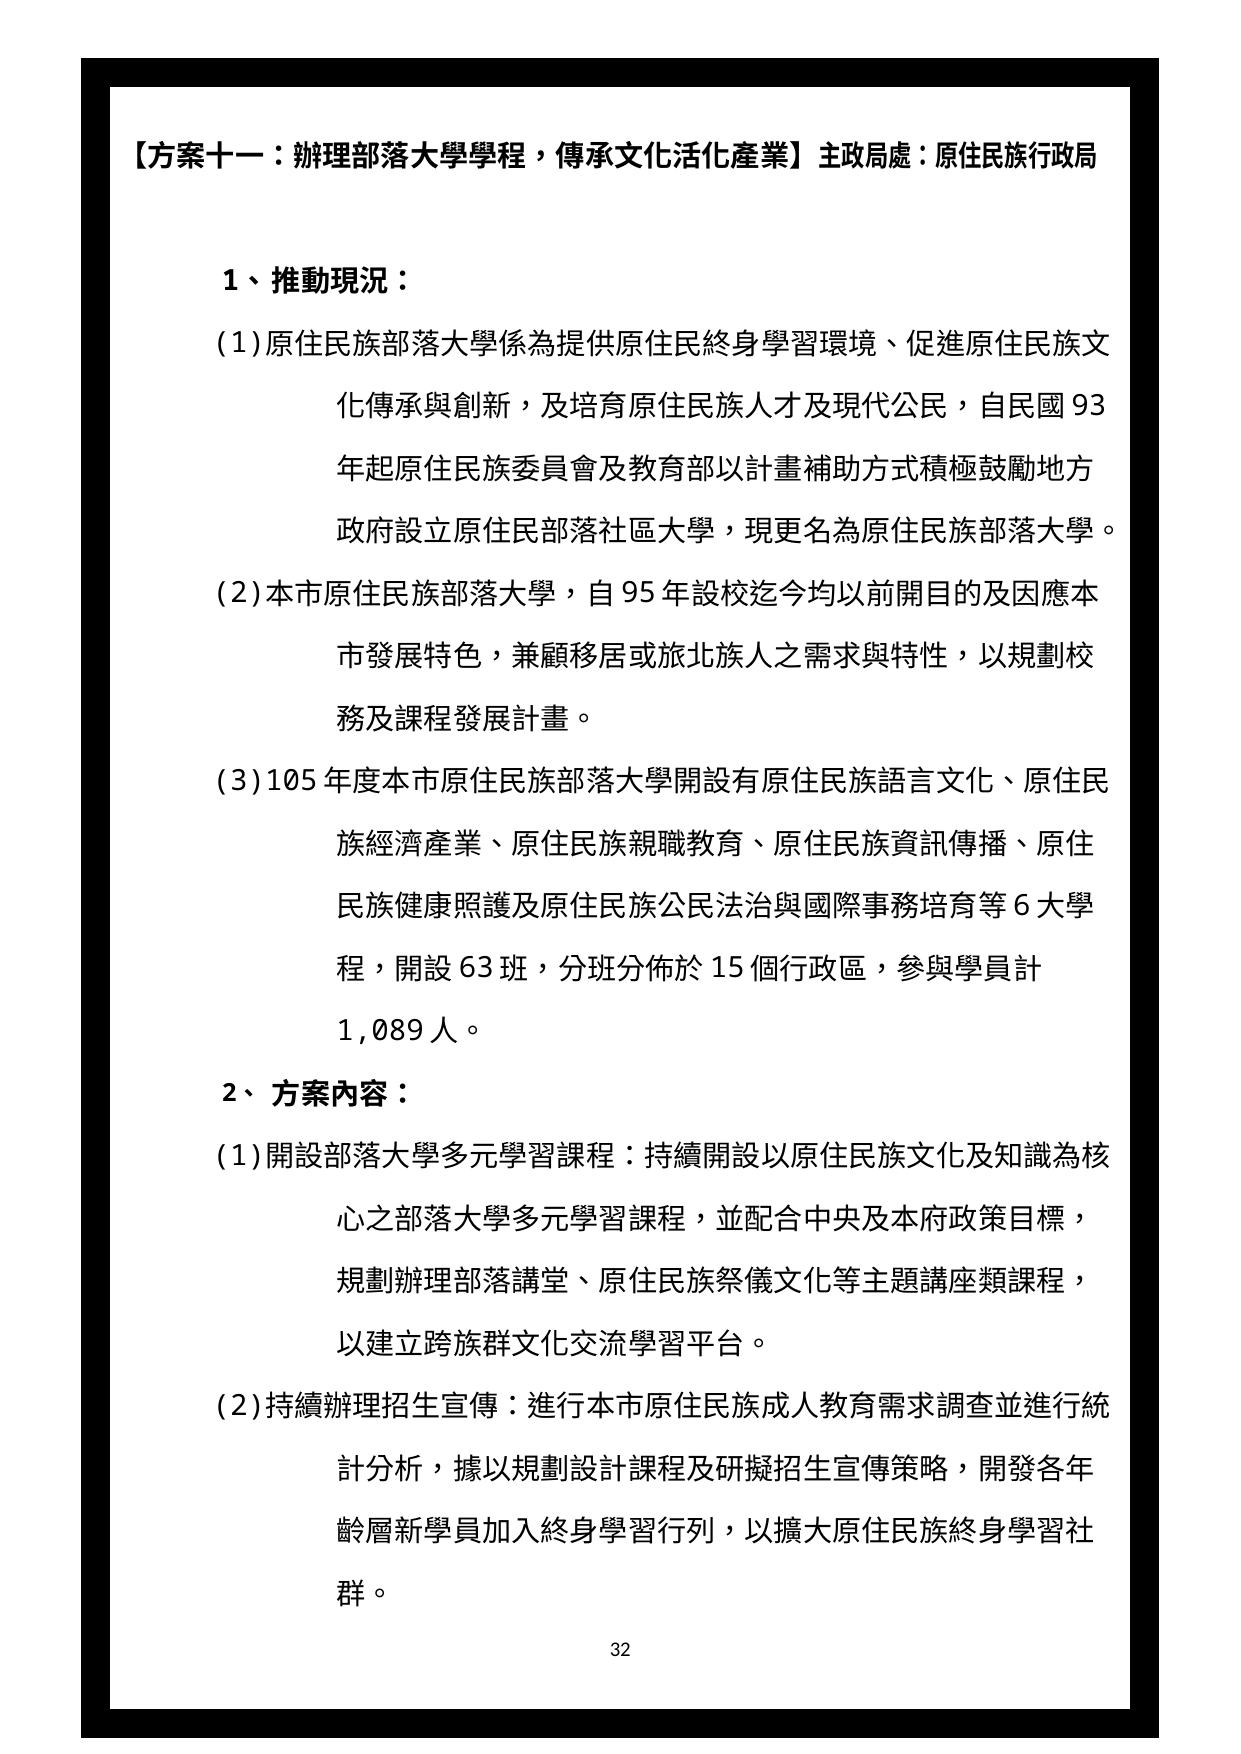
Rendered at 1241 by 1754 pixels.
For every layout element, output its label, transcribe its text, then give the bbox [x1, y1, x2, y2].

list 推動現況： [222, 237, 1122, 300]
list 持續辦理招生宣傳：進行本市原住民族成人教育需求調查並進行統計分析，據以規劃設計課程及研擬招生宣傳策略，開發各年齡層新學員加入終身學習行列，以擴大原住民族終身學習社群。 [212, 1362, 1122, 1612]
list 105年度本市原住民族部落大學開設有原住民族語言文化、原住民族經濟產業、原住民族親職教育、原住民族資訊傳播、原住民族健康照護及原住民族公民法治與國際事務培育等6大學程，開設63班，分班分佈於15個行政區，參與學員計1,089人。 [212, 737, 1122, 1050]
text 【方案十一：辦理部落大學學程，傳承文化活化產業】主政局處：原住民族行政局 [118, 112, 1122, 175]
list 開設部落大學多元學習課程：持續開設以原住民族文化及知識為核心之部落大學多元學習課程，並配合中央及本府政策目標，規劃辦理部落講堂、原住民族祭儀文化等主題講座類課程，以建立跨族群文化交流學習平台。 [212, 1112, 1122, 1362]
list 原住民族部落大學係為提供原住民終身學習環境、促進原住民族文化傳承與創新，及培育原住民族人才及現代公民，自民國93年起原住民族委員會及教育部以計畫補助方式積極鼓勵地方政府設立原住民部落社區大學，現更名為原住民族部落大學。 [212, 300, 1122, 550]
list 方案內容： [222, 1050, 1122, 1112]
list 本市原住民族部落大學，自95年設校迄今均以前開目的及因應本市發展特色，兼顧移居或旅北族人之需求與特性，以規劃校務及課程發展計畫。 [212, 550, 1122, 737]
